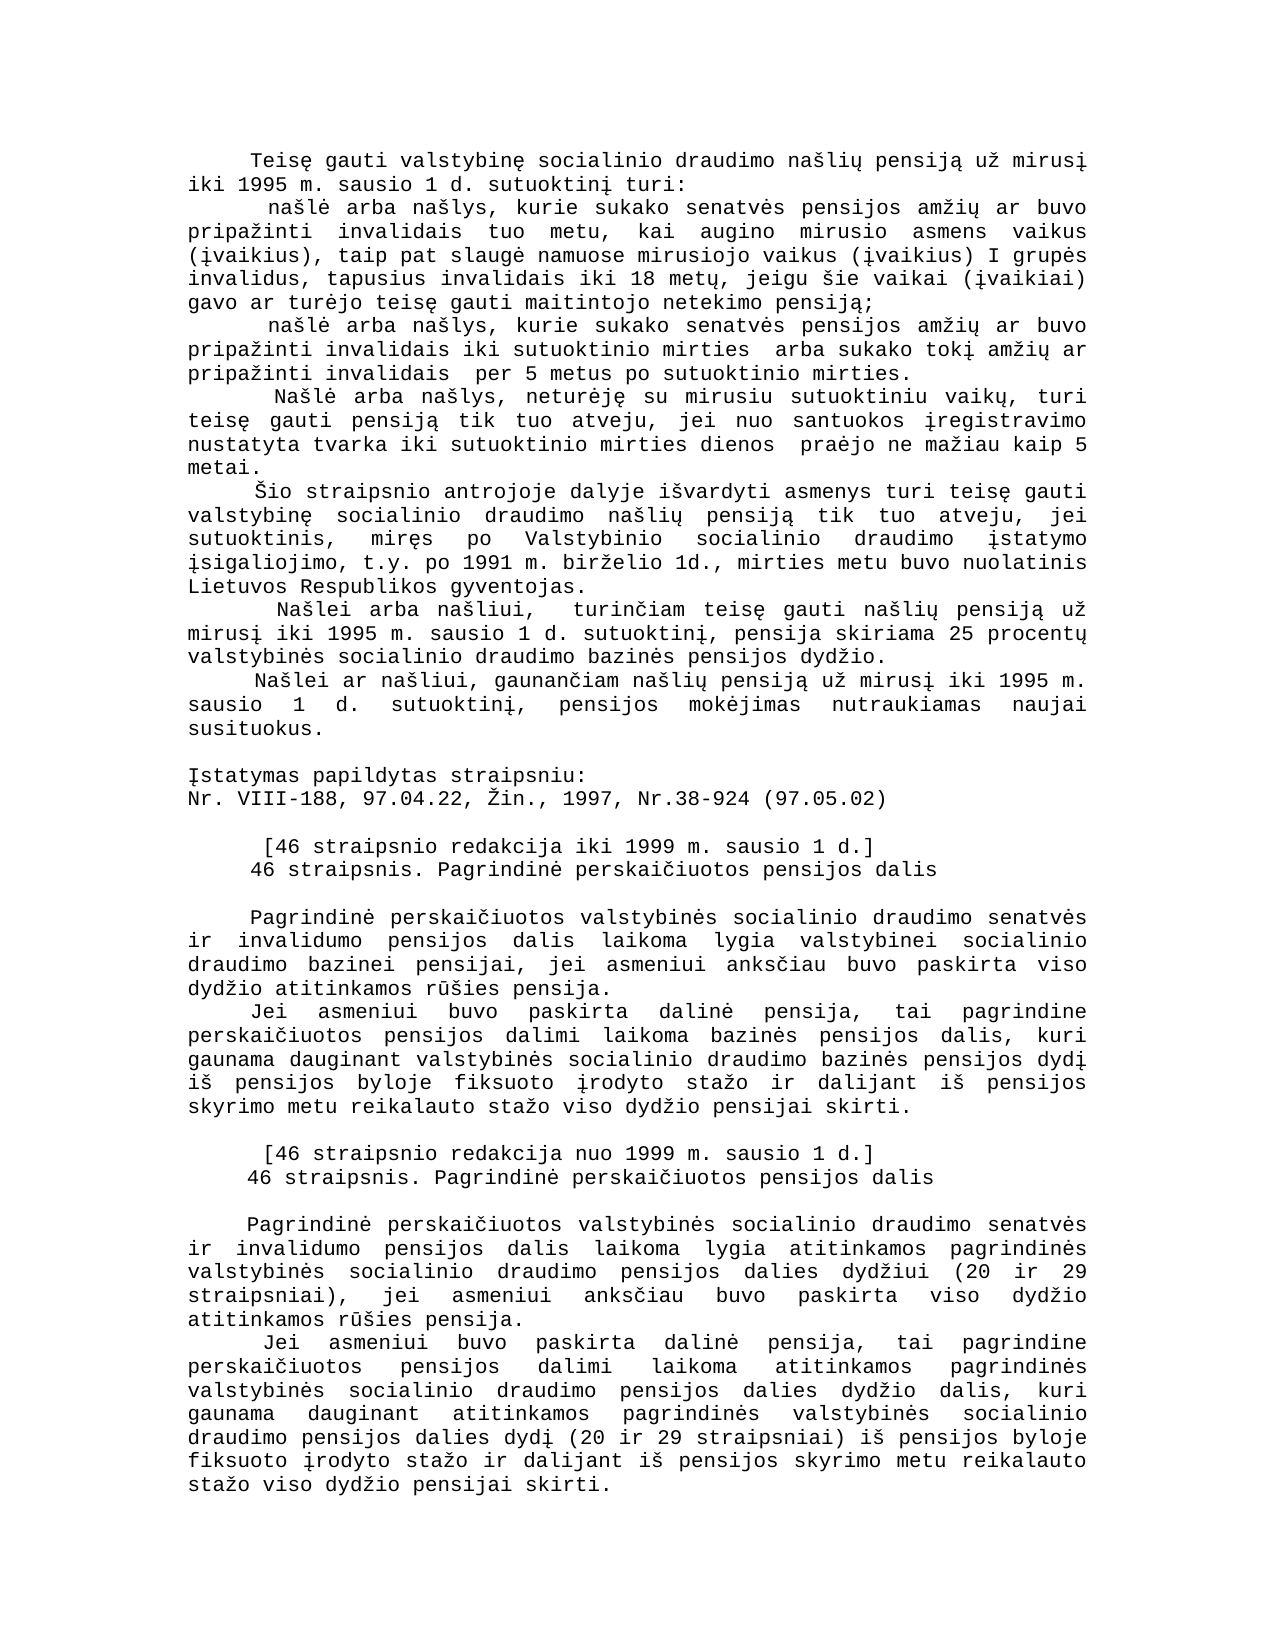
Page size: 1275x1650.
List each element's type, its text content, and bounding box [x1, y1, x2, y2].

text Našlei ar našliui, gaunančiam našlių pensiją už mirusį iki 1995 m. sausio 1 d. sutuoktinį, pensijos mokėjimas nutraukiamas naujai susituokus. [187, 670, 1087, 741]
text 46 straipsnis. Pagrindinė perskaičiuotos pensijos dalis [187, 859, 1087, 883]
text Pagrindinė perskaičiuotos valstybinės socialinio draudimo senatvės ir invalidumo pensijos dalis laikoma lygia atitinkamos pagrindinės valstybinės socialinio draudimo pensijos dalies dydžiui (20 ir 29 straipsniai), jei asmeniui anksčiau buvo paskirta viso dydžio atitinkamos rūšies pensija. [187, 1214, 1087, 1332]
text Jei asmeniui buvo paskirta dalinė pensija, tai pagrindine perskaičiuotos pensijos dalimi laikoma bazinės pensijos dalis, kuri gaunama dauginant valstybinės socialinio draudimo bazinės pensijos dydį iš pensijos byloje fiksuoto įrodyto stažo ir dalijant iš pensijos skyrimo metu reikalauto stažo viso dydžio pensijai skirti. [187, 1001, 1087, 1119]
text Teisę gauti valstybinę socialinio draudimo našlių pensiją už mirusį iki 1995 m. sausio 1 d. sutuoktinį turi: [187, 150, 1087, 197]
text Šio straipsnio antrojoje dalyje išvardyti asmenys turi teisę gauti valstybinę socialinio draudimo našlių pensiją tik tuo atveju, jei sutuoktinis, miręs po Valstybinio socialinio draudimo įstatymo įsigaliojimo, t.y. po 1991 m. birželio 1d., mirties metu buvo nuolatinis Lietuvos Respublikos gyventojas. [187, 481, 1087, 599]
text Jei asmeniui buvo paskirta dalinė pensija, tai pagrindine perskaičiuotos pensijos dalimi laikoma atitinkamos pagrindinės valstybinės socialinio draudimo pensijos dalies dydžio dalis, kuri gaunama dauginant atitinkamos pagrindinės valstybinės socialinio draudimo pensijos dalies dydį (20 ir 29 straipsniai) iš pensijos byloje fiksuoto įrodyto stažo ir dalijant iš pensijos skyrimo metu reikalauto stažo viso dydžio pensijai skirti. [187, 1332, 1087, 1498]
text našlė arba našlys, kurie sukako senatvės pensijos amžių ar buvo pripažinti invalidais tuo metu, kai augino mirusio asmens vaikus (įvaikius), taip pat slaugė namuose mirusiojo vaikus (įvaikius) I grupės invalidus, tapusius invalidais iki 18 metų, jeigu šie vaikai (įvaikiai) gavo ar turėjo teisę gauti maitintojo netekimo pensiją; [187, 197, 1087, 316]
text Nr. VIII-188, 97.04.22, Žin., 1997, Nr.38-924 (97.05.02) [187, 788, 1087, 812]
text našlė arba našlys, kurie sukako senatvės pensijos amžių ar buvo pripažinti invalidais iki sutuoktinio mirties arba sukako tokį amžių ar pripažinti invalidais per 5 metus po sutuoktinio mirties. [187, 316, 1087, 386]
text Našlė arba našlys, neturėję su mirusiu sutuoktiniu vaikų, turi teisę gauti pensiją tik tuo atveju, jei nuo santuokos įregistravimo nustatyta tvarka iki sutuoktinio mirties dienos praėjo ne mažiau kaip 5 metai. [187, 386, 1087, 481]
text [46 straipsnio redakcija nuo 1999 m. sausio 1 d.] [187, 1143, 1087, 1167]
text 46 straipsnis. Pagrindinė perskaičiuotos pensijos dalis [187, 1167, 1087, 1190]
text [46 straipsnio redakcija iki 1999 m. sausio 1 d.] [187, 836, 1087, 859]
text Našlei arba našliui, turinčiam teisę gauti našlių pensiją už mirusį iki 1995 m. sausio 1 d. sutuoktinį, pensija skiriama 25 procentų valstybinės socialinio draudimo bazinės pensijos dydžio. [187, 599, 1087, 670]
text Įstatymas papildytas straipsniu: [187, 765, 1087, 788]
text Pagrindinė perskaičiuotos valstybinės socialinio draudimo senatvės ir invalidumo pensijos dalis laikoma lygia valstybinei socialinio draudimo bazinei pensijai, jei asmeniui anksčiau buvo paskirta viso dydžio atitinkamos rūšies pensija. [187, 907, 1087, 1001]
